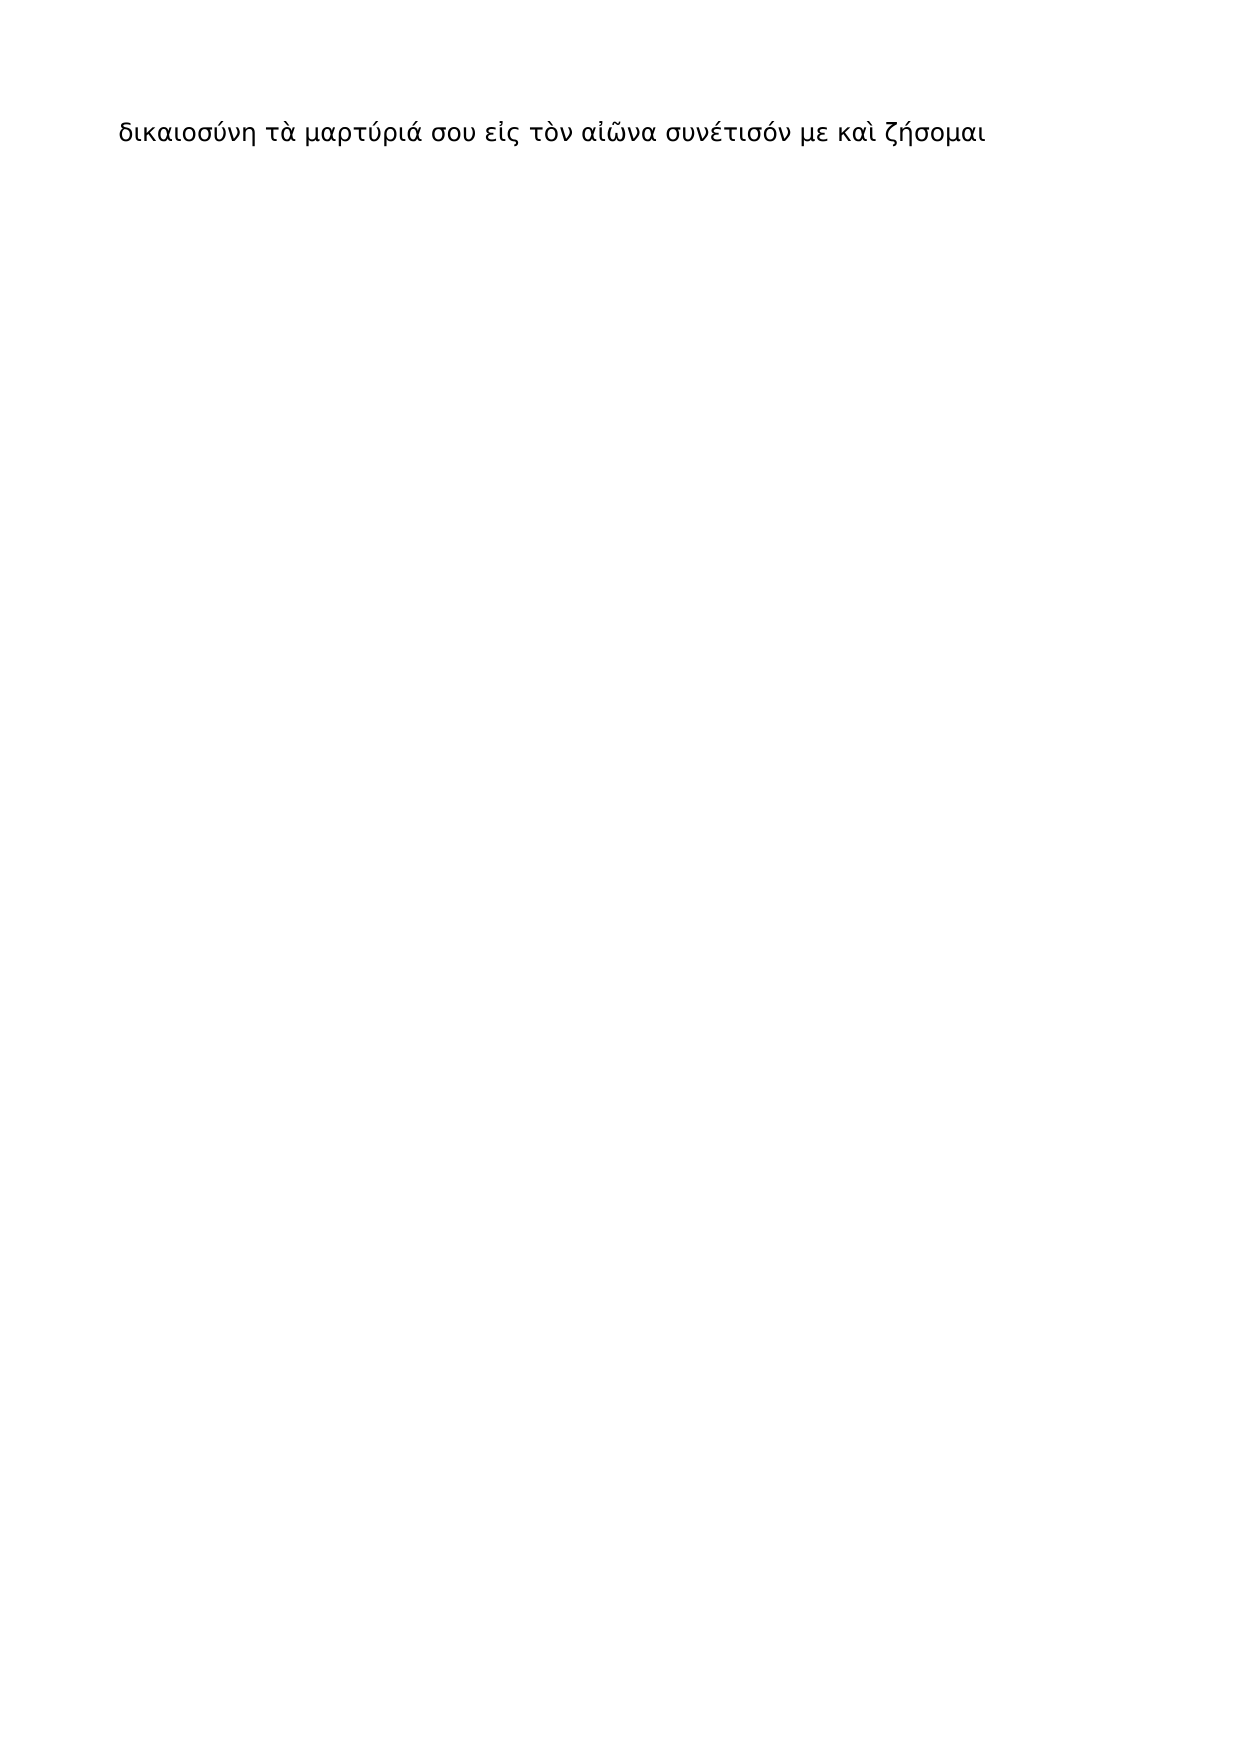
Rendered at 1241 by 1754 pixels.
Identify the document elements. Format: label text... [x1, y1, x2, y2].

text δικαιοσύνη τὰ μαρτύριά σου εἰς τὸν αἰῶνα συνέτισόν με καὶ ζήσομαι [118, 118, 1122, 147]
